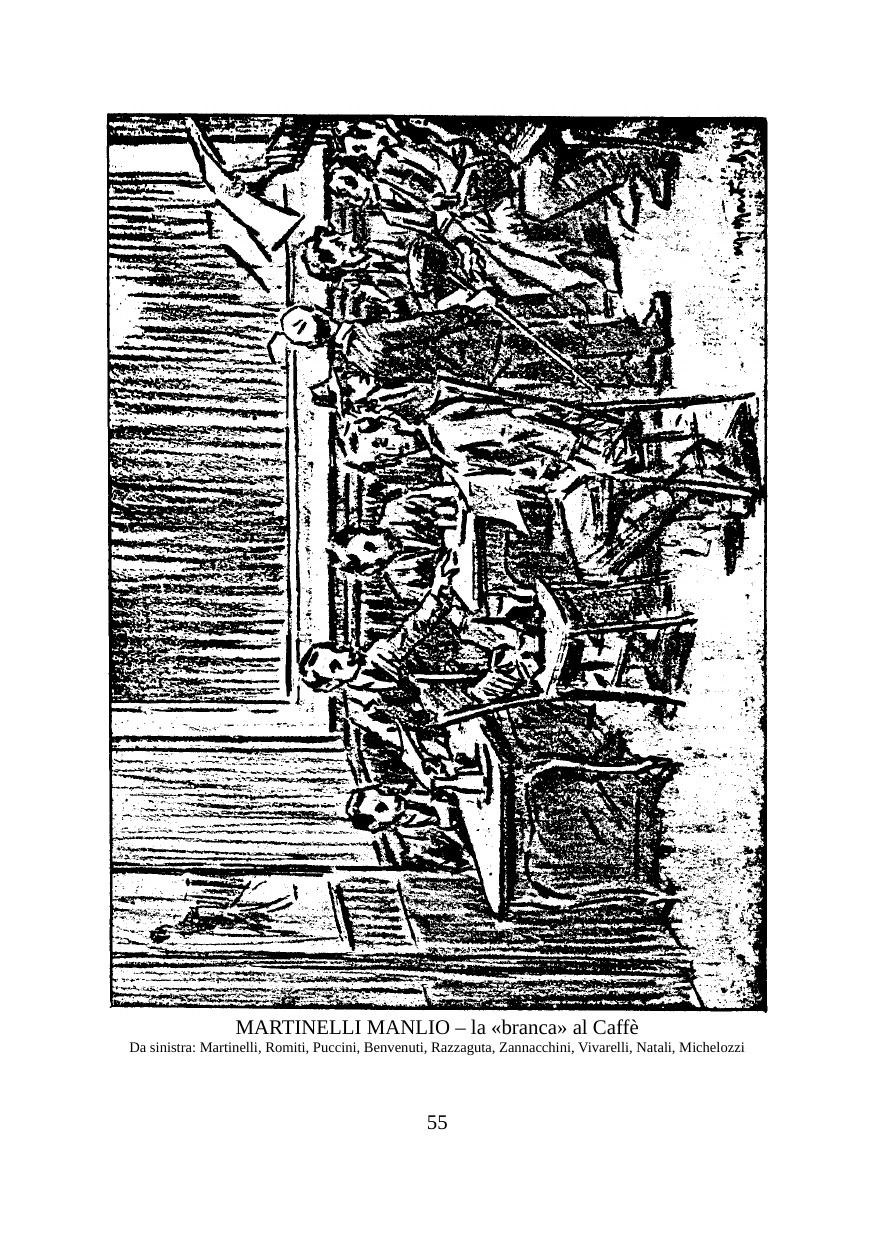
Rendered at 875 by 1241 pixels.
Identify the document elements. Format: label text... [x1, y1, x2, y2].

text MARTINELLI MANLIO – la «branca» al Caffè Da sinistra: Martinelli, Romiti, Puccini, Benvenuti, Razzaguta, Zannacchini, Vivarelli, Natali, Michelozzi [106, 1016, 768, 1056]
picture [106, 106, 768, 1016]
